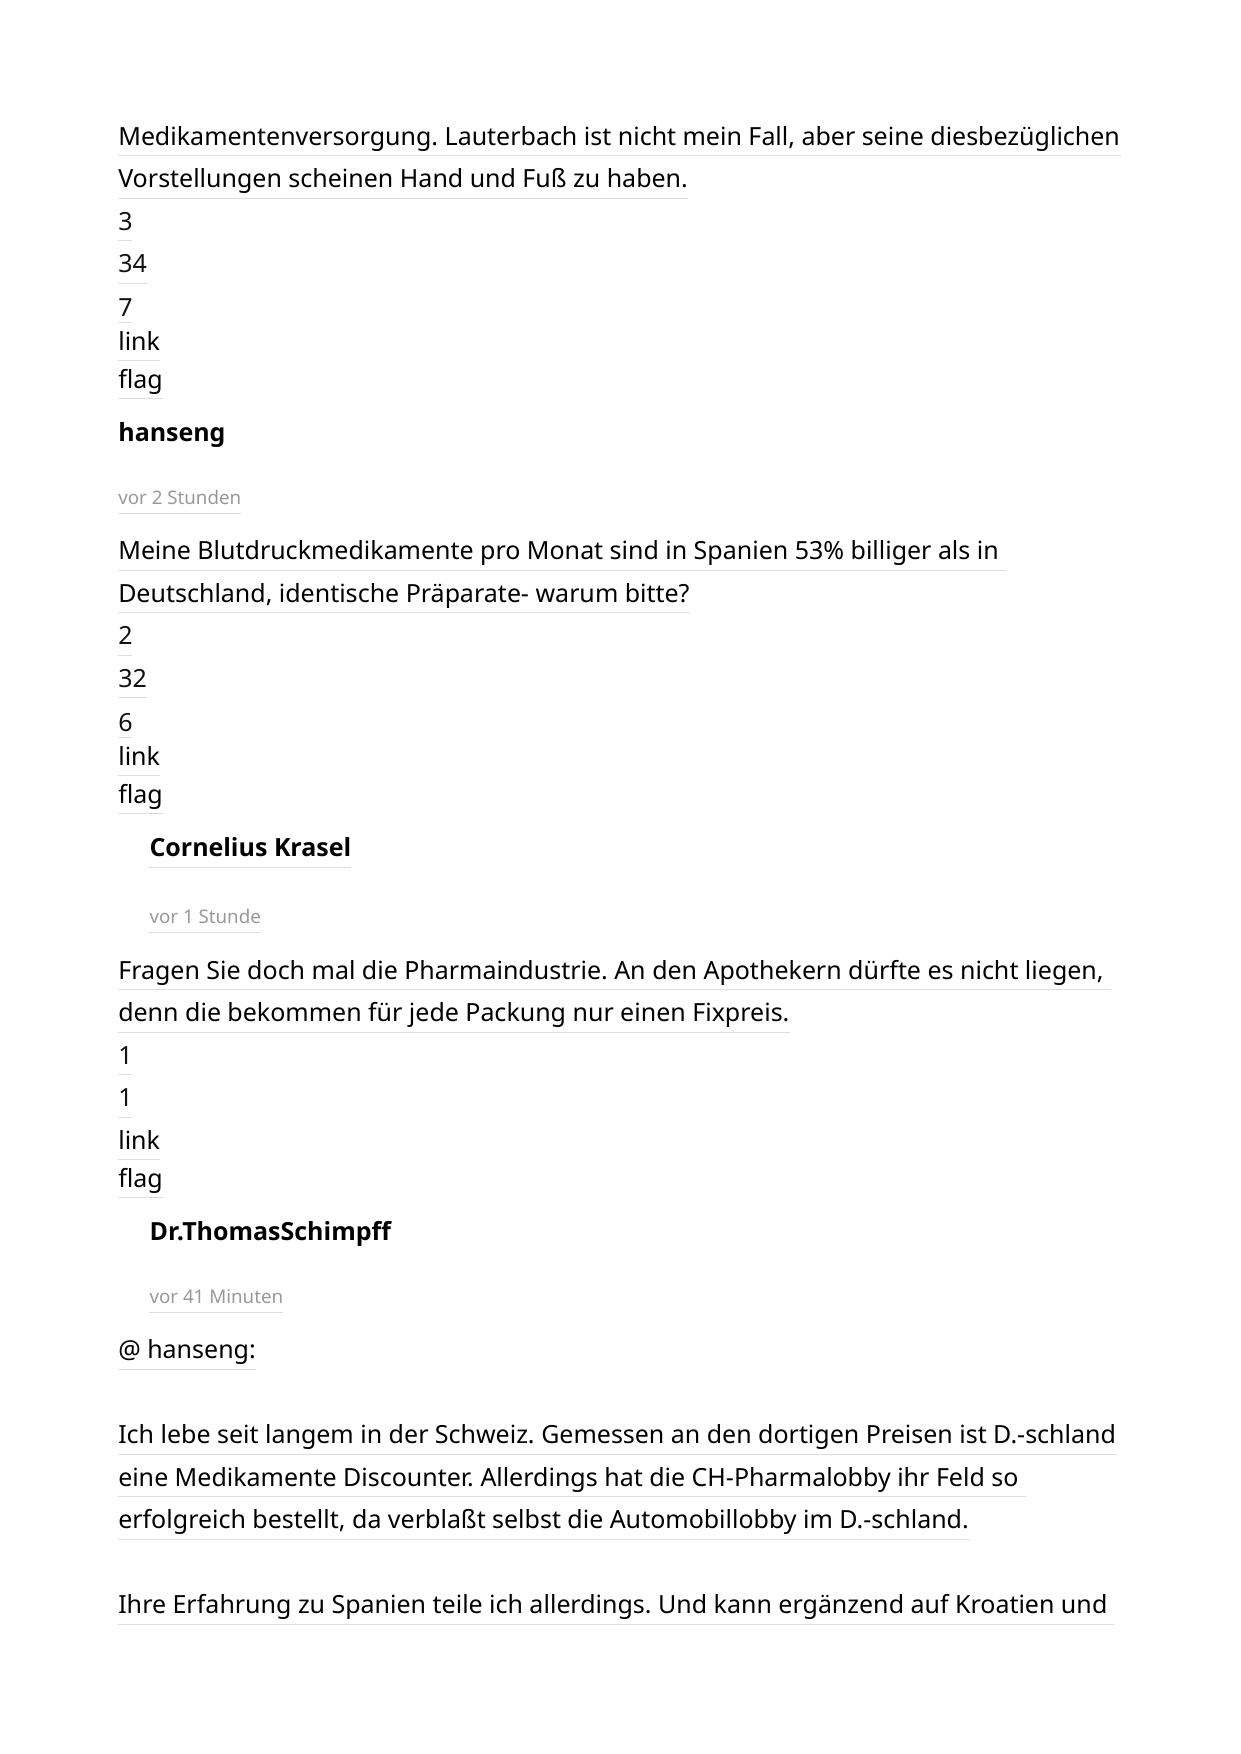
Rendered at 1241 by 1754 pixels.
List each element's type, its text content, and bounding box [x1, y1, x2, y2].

text flag [118, 776, 1122, 814]
text 1 [118, 1080, 1122, 1118]
text Medikamentenversorgung. Lauterbach ist nicht mein Fall, aber seine diesbezüglichen Vorstellungen scheinen Hand und Fuß zu haben. [118, 118, 1122, 199]
text 34 [118, 246, 1122, 284]
text link [118, 323, 1122, 361]
text 3 [118, 203, 1122, 241]
text 7 [118, 288, 1122, 323]
text Cornelius Krasel [149, 830, 1122, 868]
text link [118, 738, 1122, 776]
text @ hanseng: Ich lebe seit langem in der Schweiz. Gemessen an den dortigen Preisen ist D.-schland eine Medikamente Discounter. Allerdings hat die CH-Pharmalobby ihr Feld so erfolgreich bestellt, da verblaßt selbst die Automobillobby im D.-schland. Ihre Erfahrung zu Spanien teile ich allerdings. Und kann ergänzend auf Kroatien und [118, 1332, 1122, 1625]
text hanseng [118, 415, 1122, 449]
text 2 [118, 618, 1122, 656]
text Fragen Sie doch mal die Pharmaindustrie. An den Apothekern dürfte es nicht liegen, denn die bekommen für jede Packung nur einen Fixpreis. [118, 952, 1122, 1033]
text flag [118, 361, 1122, 399]
text vor 2 Stunden [118, 484, 1117, 514]
text vor 41 Minuten [149, 1283, 1117, 1313]
text vor 1 Stunde [149, 904, 1117, 933]
text Dr.ThomasSchimpff [149, 1214, 1122, 1248]
text Meine Blutdruckmedikamente pro Monat sind in Spanien 53% billiger als in Deutschland, identische Präparate- warum bitte? [118, 533, 1122, 613]
text 1 [118, 1037, 1122, 1075]
text flag [118, 1160, 1122, 1198]
text 6 [118, 703, 1122, 738]
text 32 [118, 661, 1122, 698]
text link [118, 1122, 1122, 1160]
